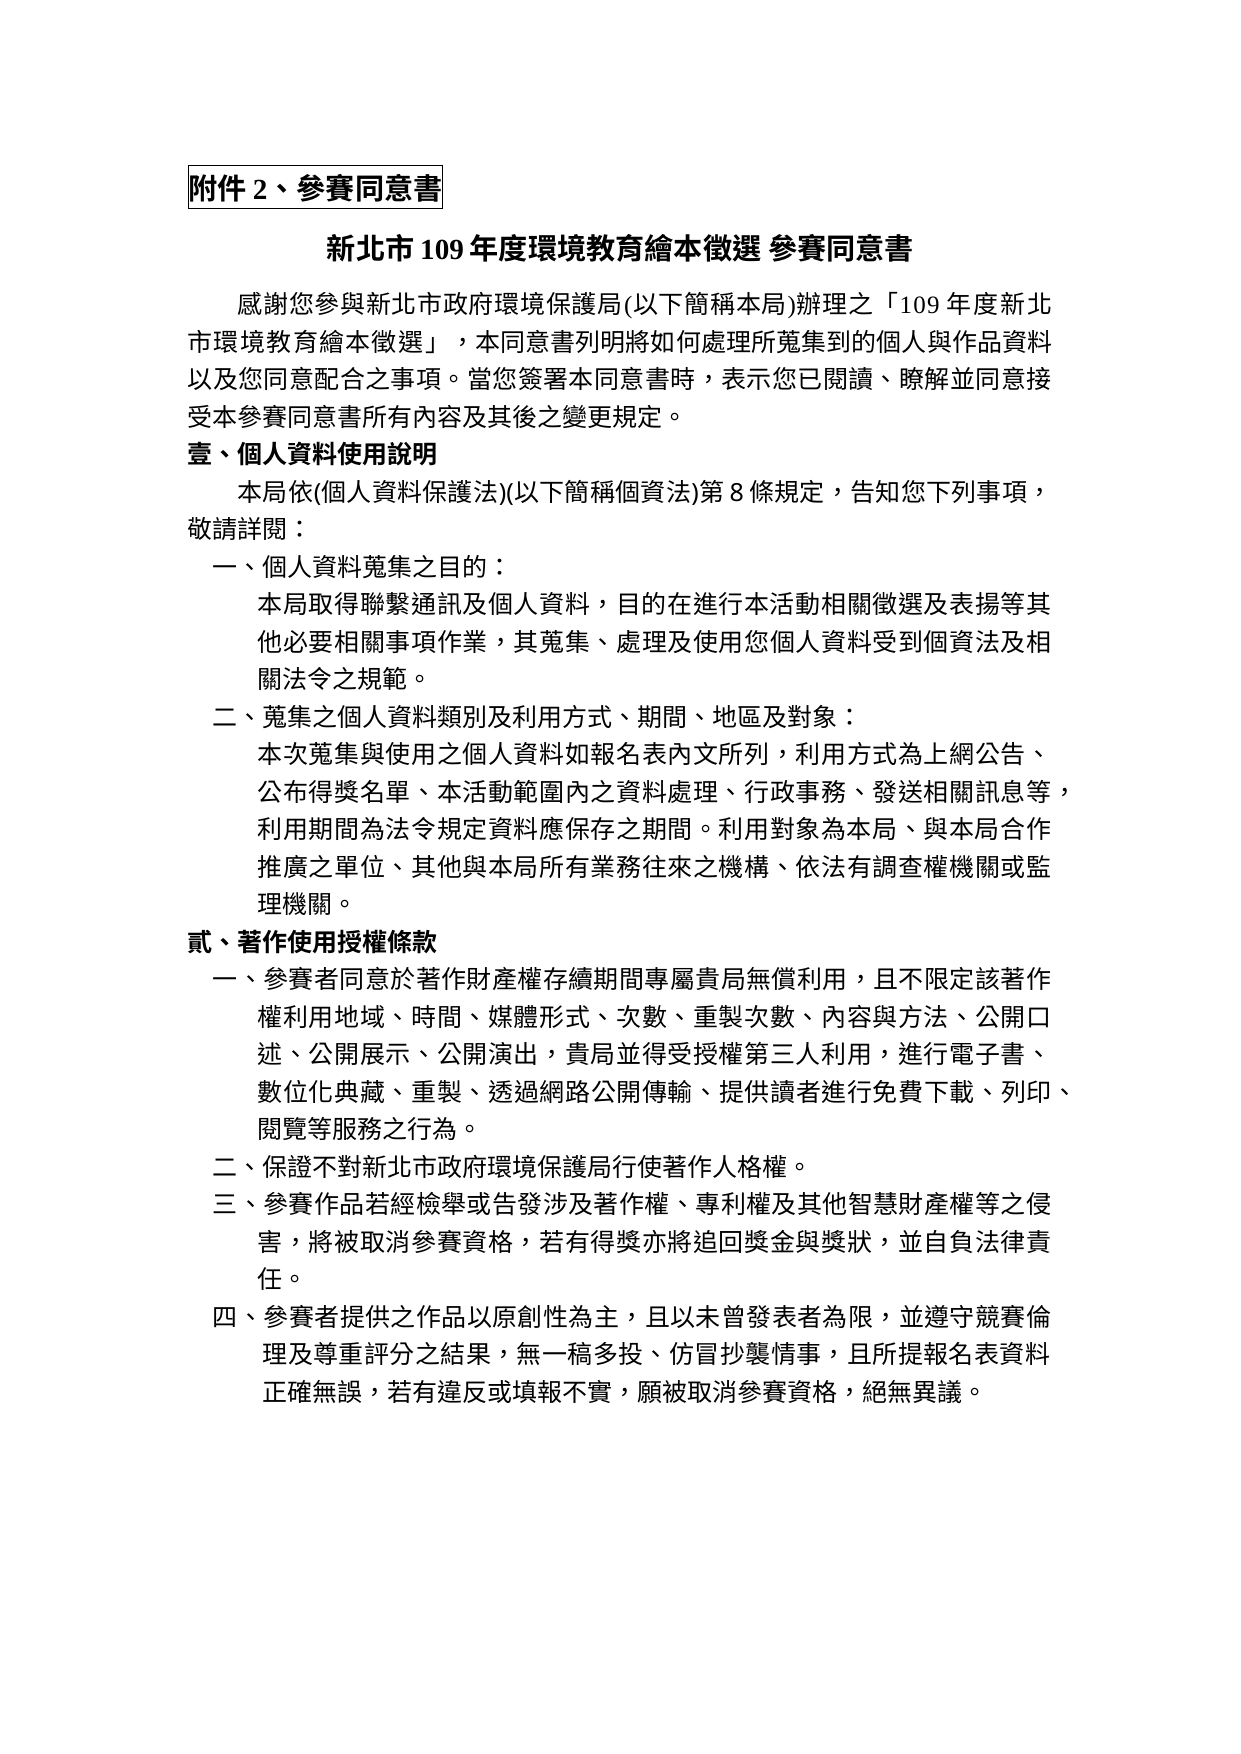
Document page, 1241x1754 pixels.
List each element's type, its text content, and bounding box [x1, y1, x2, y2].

text [443, 164, 1053, 209]
text 四、參賽者提供之作品以原創性為主，且以未曾發表者為限，並遵守競賽倫理及尊重評分之結果，無一稿多投、仿冒抄襲情事，且所提報名表資料正確無誤，若有違反或填報不實，願被取消參賽資格，絕無異議。 [212, 1296, 1053, 1409]
text 貳、著作使用授權條款 [187, 921, 1053, 959]
text 新北市109年度環境教育繪本徵選 參賽同意書 [187, 209, 1053, 284]
text 一、個人資料蒐集之目的： 本局取得聯繫通訊及個人資料，目的在進行本活動相關徵選及表揚等其他必要相關事項作業，其蒐集、處理及使用您個人資料受到個資法及相關法令之規範。 [212, 546, 1053, 696]
text 壹、個人資料使用說明 [187, 434, 1053, 471]
text 本局依(個人資料保護法)(以下簡稱個資法)第8條規定，告知您下列事項，敬請詳閱： [187, 471, 1053, 546]
text 二、蒐集之個人資料類別及利用方式、期間、地區及對象： 本次蒐集與使用之個人資料如報名表內文所列，利用方式為上網公告、公布得獎名單、本活動範圍內之資料處理、行政事務、發送相關訊息等，利用期間為法令規定資料應保存之期間。利用對象為本局、與本局合作推廣之單位、其他與本局所有業務往來之機構、依法有調查權機關或監理機關。 [212, 696, 1053, 921]
text 二、保證不對新北市政府環境保護局行使著作人格權。 [212, 1146, 1053, 1184]
text 三、參賽作品若經檢舉或告發涉及著作權、專利權及其他智慧財產權等之侵害，將被取消參賽資格，若有得獎亦將追回獎金與獎狀，並自負法律責任。 [212, 1184, 1053, 1296]
text 感謝您參與新北市政府環境保護局(以下簡稱本局)辦理之「109年度新北市環境教育繪本徵選」，本同意書列明將如何處理所蒐集到的個人與作品資料以及您同意配合之事項。當您簽署本同意書時，表示您已閱讀、瞭解並同意接受本參賽同意書所有內容及其後之變更規定。 [187, 284, 1053, 434]
text 一、參賽者同意於著作財產權存續期間專屬貴局無償利用，且不限定該著作權利用地域、時間、媒體形式、次數、重製次數、內容與方法、公開口述、公開展示、公開演出，貴局並得受授權第三人利用，進行電子書、數位化典藏、重製、透過網路公開傳輸、提供讀者進行免費下載、列印、閱覽等服務之行為。 [212, 959, 1053, 1146]
text 附件2、參賽同意書 [189, 166, 442, 208]
